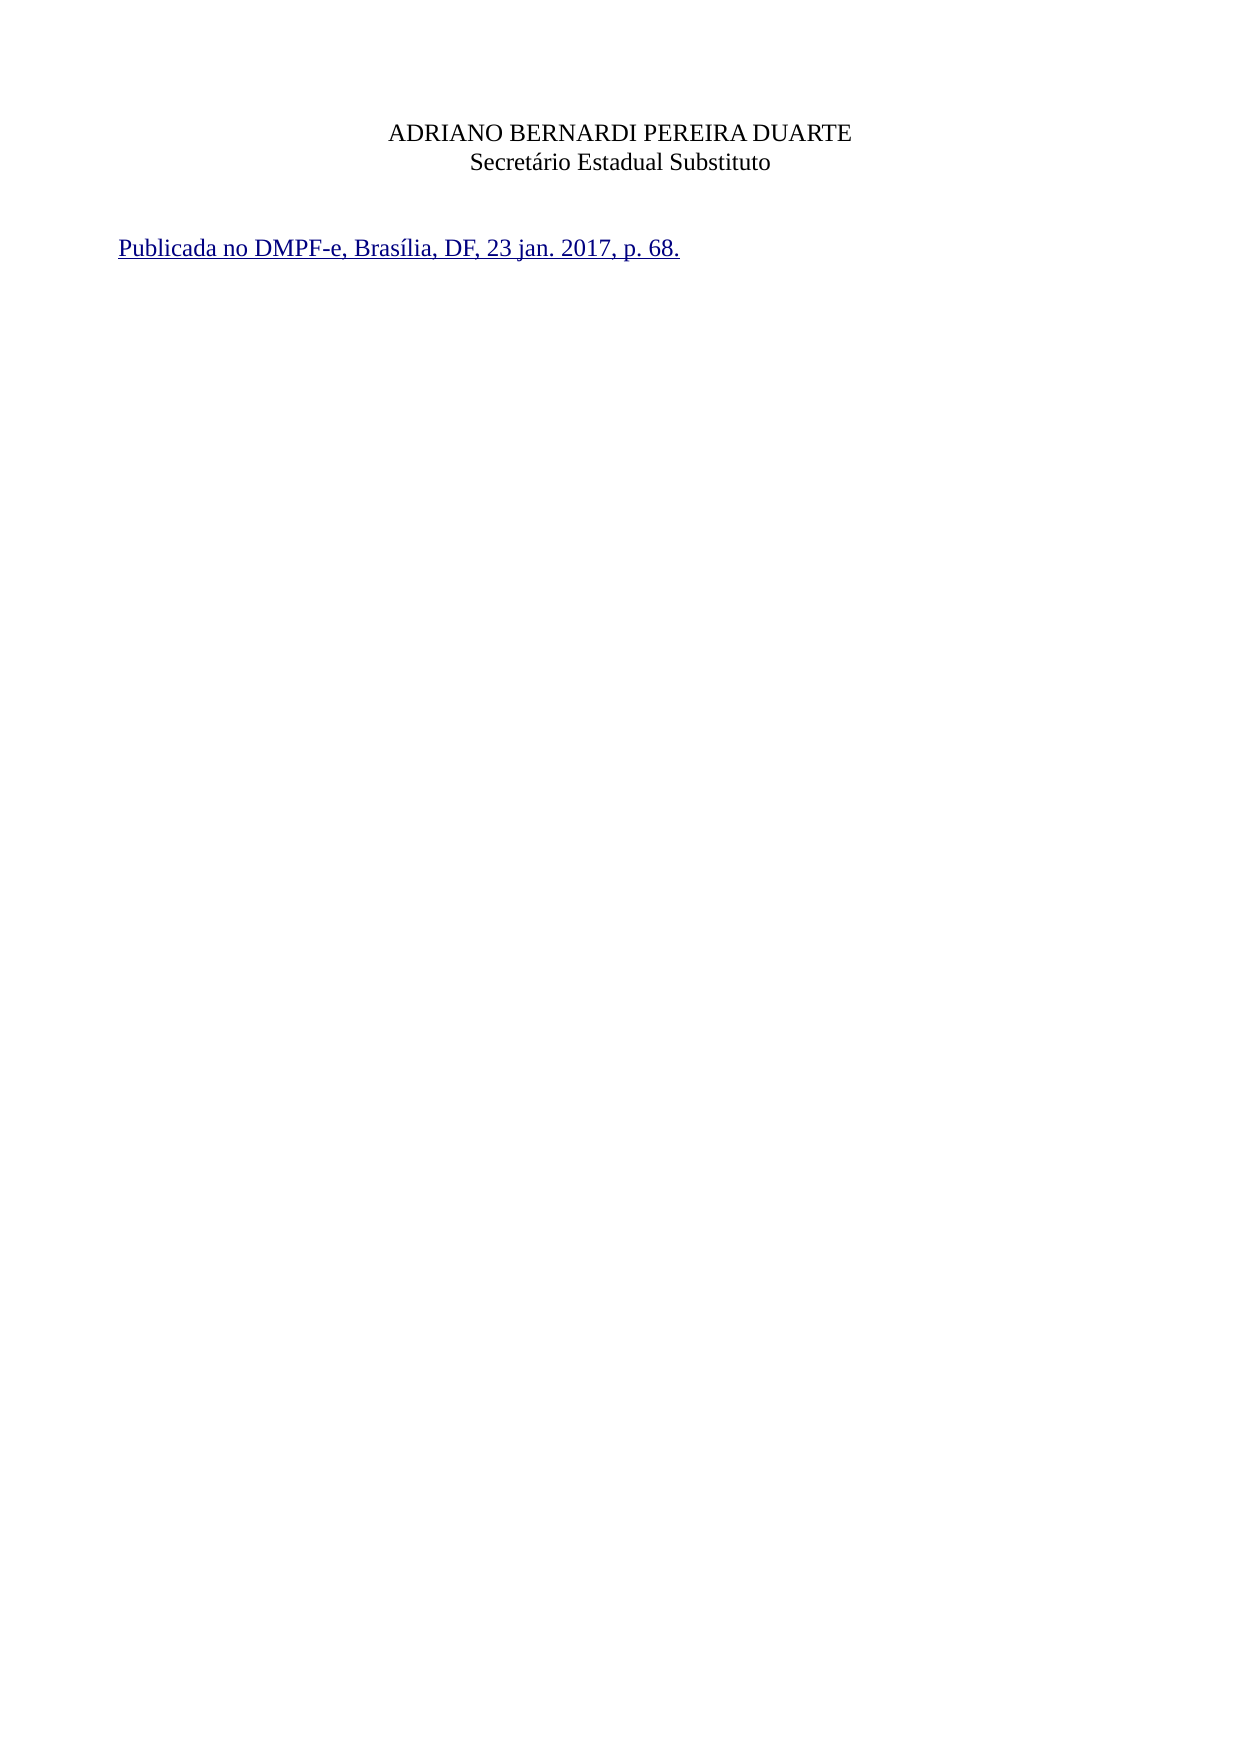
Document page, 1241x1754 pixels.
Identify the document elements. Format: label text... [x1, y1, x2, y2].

text Publicada no DMPF-e, Brasília, DF, 23 jan. 2017, p. 68. [118, 233, 1122, 262]
text Secretário Estadual Substituto [118, 147, 1122, 176]
text ADRIANO BERNARDI PEREIRA DUARTE [118, 118, 1122, 147]
